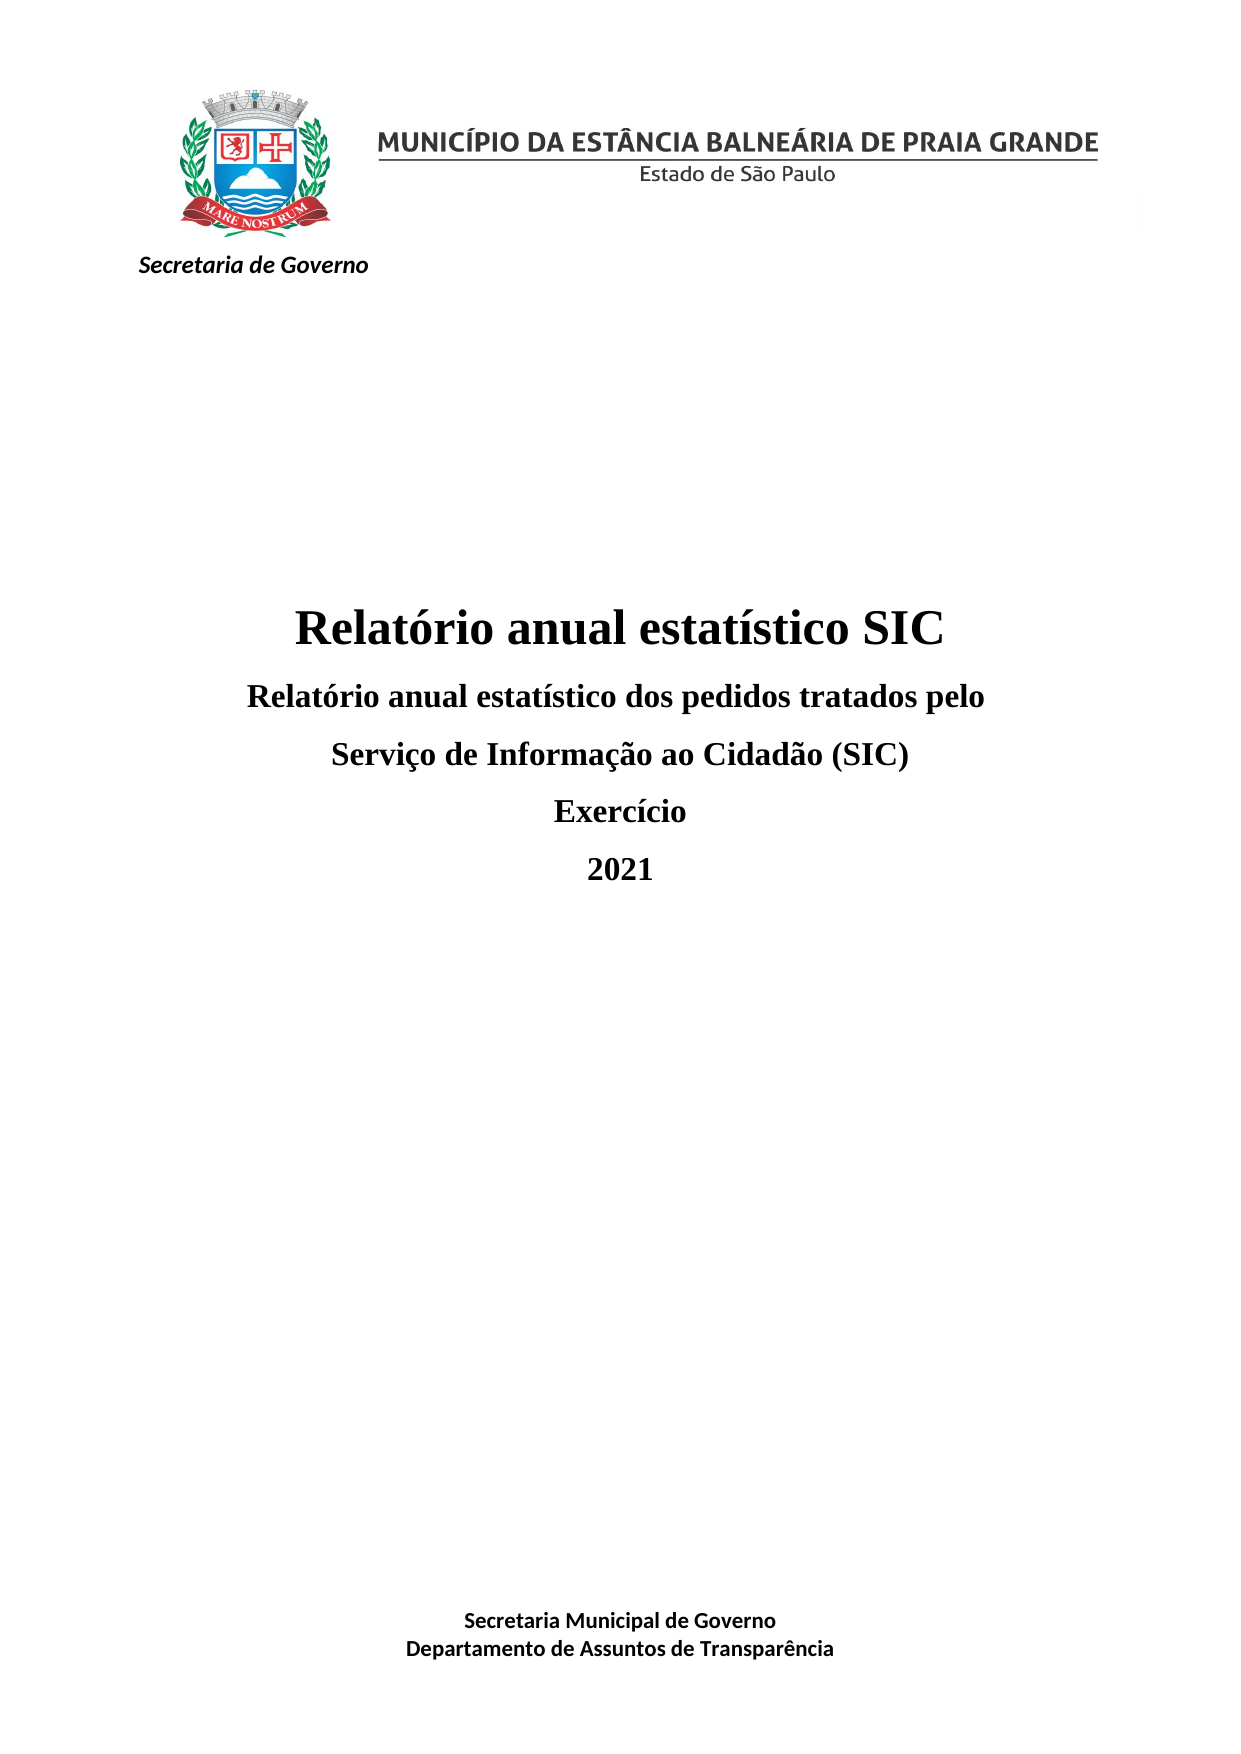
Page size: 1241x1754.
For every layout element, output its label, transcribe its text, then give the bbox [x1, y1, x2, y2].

text Relatório anual estatístico SIC [177, 598, 1063, 656]
text 2021 [177, 849, 1063, 887]
text Exercício [177, 791, 1063, 830]
text Relatório anual estatístico dos pedidos tratados pelo [177, 676, 1063, 714]
text Serviço de Informação ao Cidadão (SIC) [177, 734, 1063, 772]
